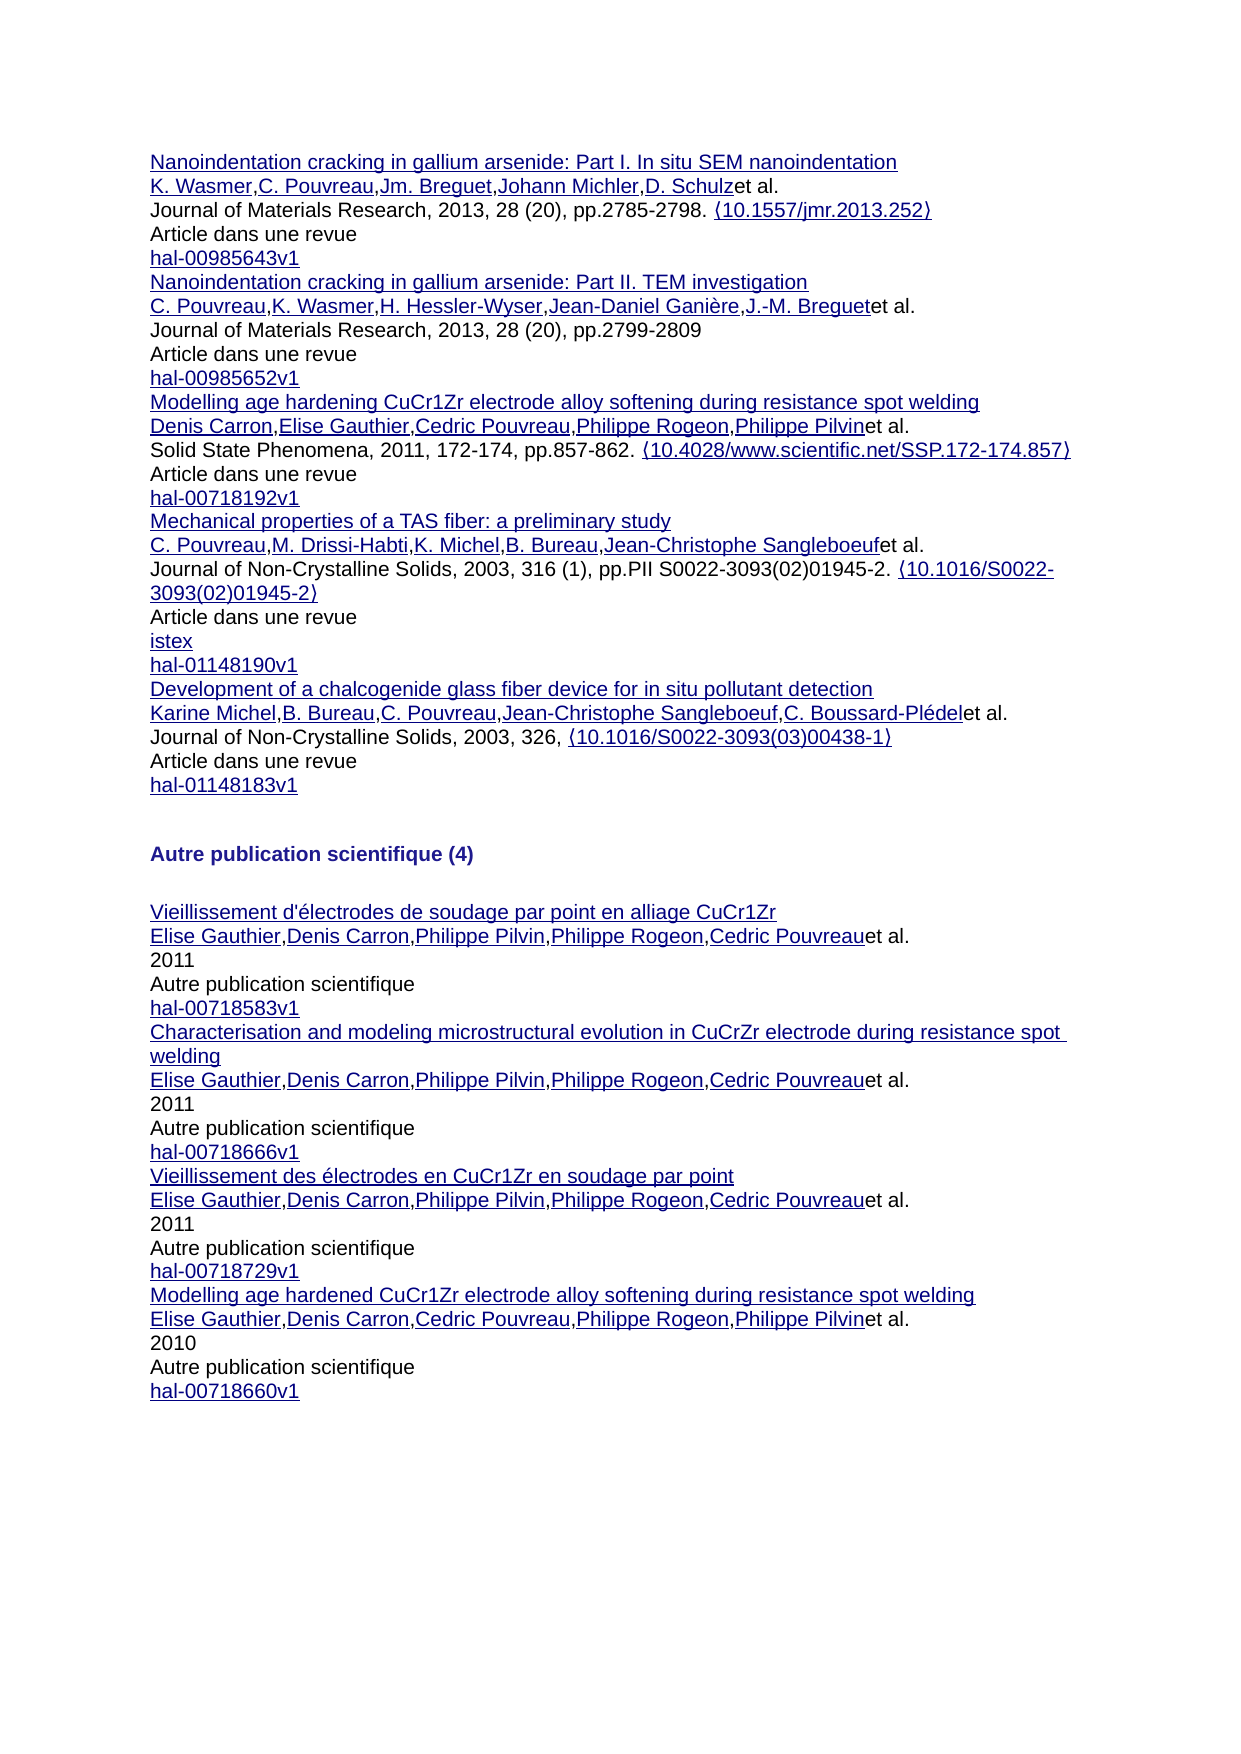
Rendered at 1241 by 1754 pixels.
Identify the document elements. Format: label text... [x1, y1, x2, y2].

table_cell Nanoindentation cracking in gallium arsenide: Part II. TEM investigation C. Pouvreau,K. Wasmer,H. Hessler-Wyser,Jean-Daniel Ganière,J.-M. Breguetet al. Journal of Materials Research, 2013, 28 (20), pp.2799-2809 Article dans une revue hal-00985652v1 [150, 270, 1090, 389]
table_cell Characterisation and modeling microstructural evolution in CuCrZr electrode during resistance spot welding Elise Gauthier,Denis Carron,Philippe Pilvin,Philippe Rogeon,Cedric Pouvreauet al. 2011 Autre publication scientifique hal-00718666v1 [150, 1020, 1090, 1163]
table_header Vieillissement d'électrodes de soudage par point en alliage CuCr1Zr Elise Gauthier,Denis Carron,Philippe Pilvin,Philippe Rogeon,Cedric Pouvreauet al. 2011 Autre publication scientifique hal-00718583v1 [150, 900, 1090, 1020]
subtitle Autre publication scientifique (4) [150, 842, 1090, 866]
table_cell Development of a chalcogenide glass fiber device for in situ pollutant detection Karine Michel,B. Bureau,C. Pouvreau,Jean-Christophe Sangleboeuf,C. Boussard-Plédelet al. Journal of Non-Crystalline Solids, 2003, 326, ⟨10.1016/S0022-3093(03)00438-1⟩ Article dans une revue hal-01148183v1 [150, 677, 1090, 797]
table_cell Vieillissement des électrodes en CuCr1Zr en soudage par point Elise Gauthier,Denis Carron,Philippe Pilvin,Philippe Rogeon,Cedric Pouvreauet al. 2011 Autre publication scientifique hal-00718729v1 [150, 1164, 1090, 1283]
table_cell Modelling age hardening CuCr1Zr electrode alloy softening during resistance spot welding Denis Carron,Elise Gauthier,Cedric Pouvreau,Philippe Rogeon,Philippe Pilvinet al. Solid State Phenomena, 2011, 172-174, pp.857-862. ⟨10.4028/www.scientific.net/SSP.172-174.857⟩ Article dans une revue hal-00718192v1 [150, 390, 1090, 509]
table_cell Nanoindentation cracking in gallium arsenide: Part I. In situ SEM nanoindentation K. Wasmer,C. Pouvreau,Jm. Breguet,Johann Michler,D. Schulzet al. Journal of Materials Research, 2013, 28 (20), pp.2785-2798. ⟨10.1557/jmr.2013.252⟩ Article dans une revue hal-00985643v1 [150, 150, 1090, 270]
table_cell Modelling age hardened CuCr1Zr electrode alloy softening during resistance spot welding Elise Gauthier,Denis Carron,Cedric Pouvreau,Philippe Rogeon,Philippe Pilvinet al. 2010 Autre publication scientifique hal-00718660v1 [150, 1283, 1090, 1403]
table_cell Mechanical properties of a TAS fiber: a preliminary study C. Pouvreau,M. Drissi-Habti,K. Michel,B. Bureau,Jean-Christophe Sangleboeufet al. Journal of Non-Crystalline Solids, 2003, 316 (1), pp.PII S0022-3093(02)01945-2. ⟨10.1016/S0022-3093(02)01945-2⟩ Article dans une revue istex hal-01148190v1 [150, 509, 1090, 677]
